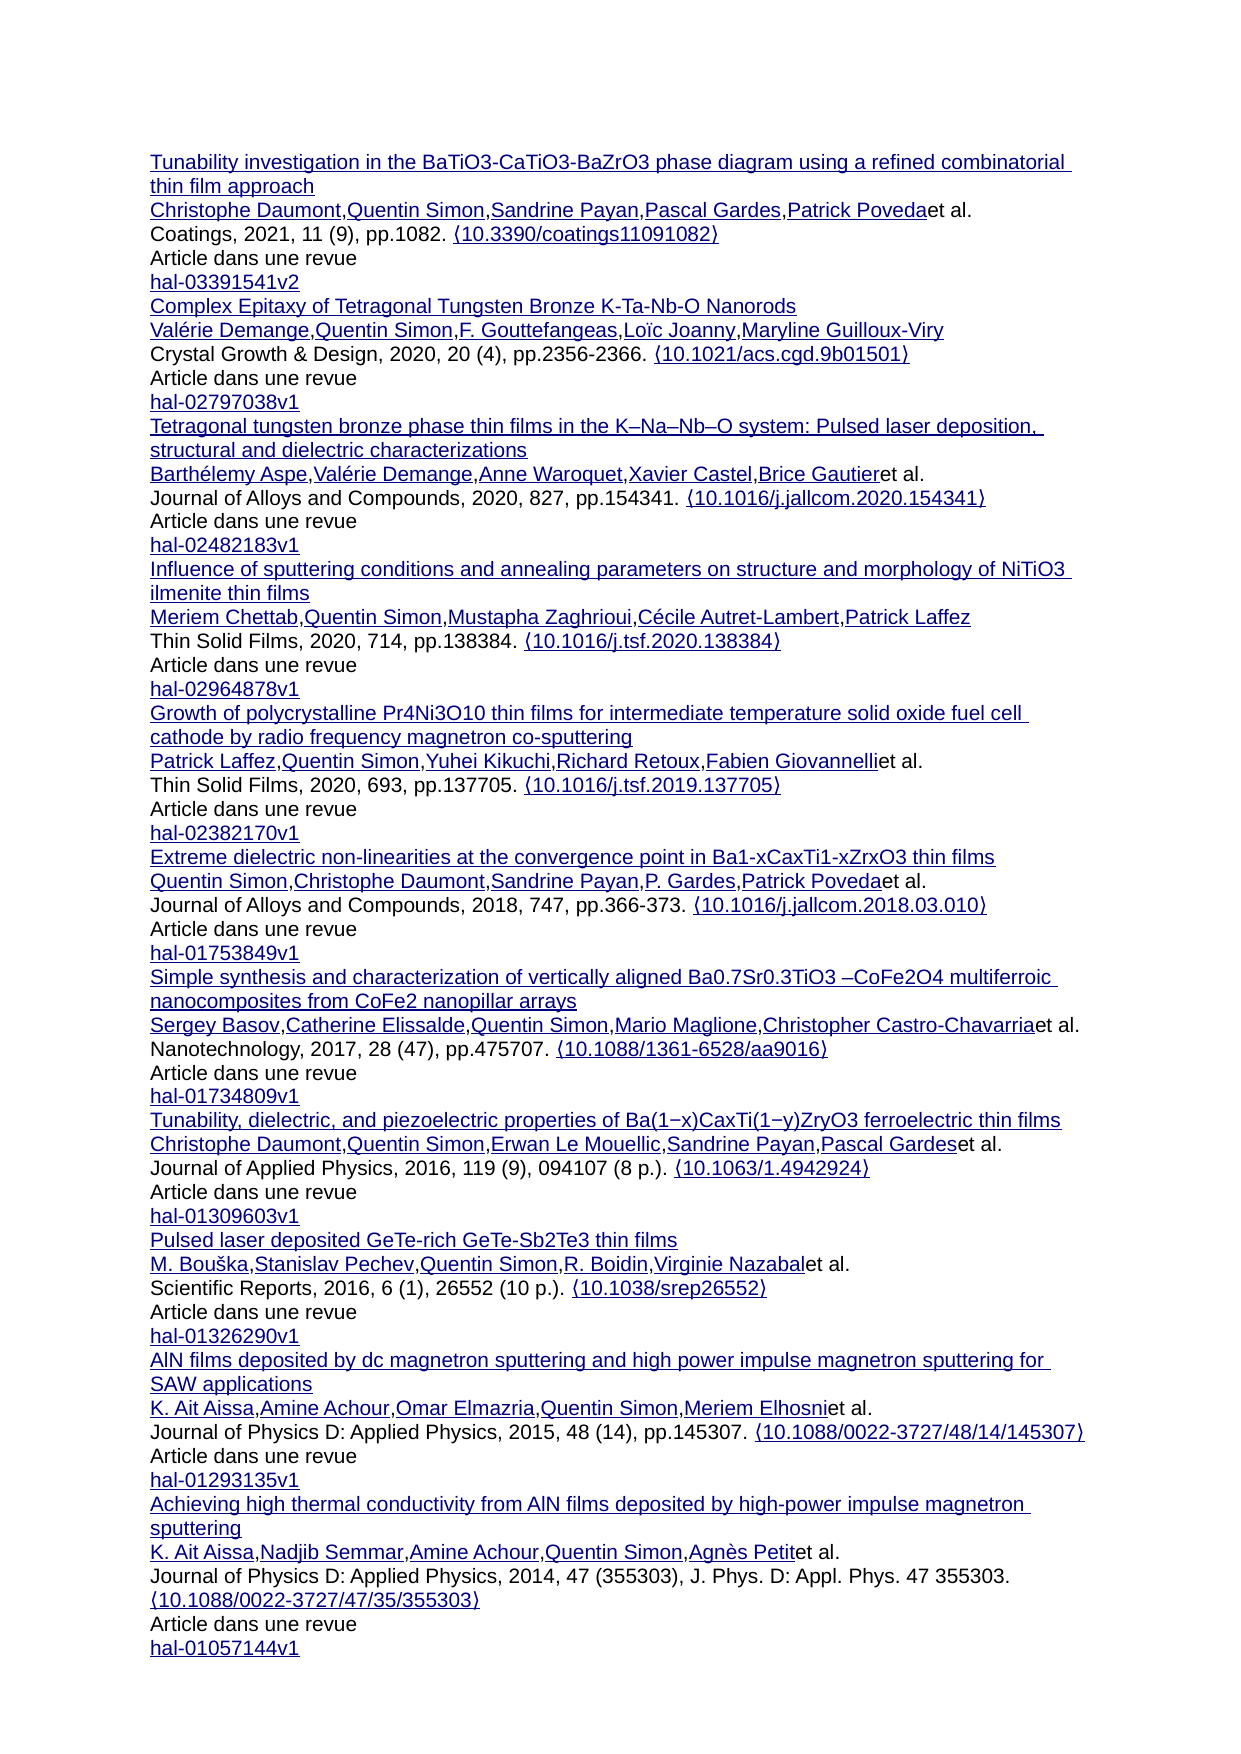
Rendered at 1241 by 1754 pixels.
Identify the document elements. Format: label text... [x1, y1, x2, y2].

table_cell Complex Epitaxy of Tetragonal Tungsten Bronze K-Ta-Nb-O Nanorods Valérie Demange,Quentin Simon,F. Gouttefangeas,Loïc Joanny,Maryline Guilloux-Viry Crystal Growth & Design, 2020, 20 (4), pp.2356-2366. ⟨10.1021/acs.cgd.9b01501⟩ Article dans une revue hal-02797038v1 [150, 294, 1090, 413]
table_cell Extreme dielectric non-linearities at the convergence point in Ba1-xCaxTi1-xZrxO3 thin films Quentin Simon,Christophe Daumont,Sandrine Payan,P. Gardes,Patrick Povedaet al. Journal of Alloys and Compounds, 2018, 747, pp.366-373. ⟨10.1016/j.jallcom.2018.03.010⟩ Article dans une revue hal-01753849v1 [150, 845, 1090, 964]
table_cell Achieving high thermal conductivity from AlN films deposited by high-power impulse magnetron sputtering K. Ait Aissa,Nadjib Semmar,Amine Achour,Quentin Simon,Agnès Petitet al. Journal of Physics D: Applied Physics, 2014, 47 (355303), J. Phys. D: Appl. Phys. 47 355303. ⟨10.1088/0022-3727/47/35/355303⟩ Article dans une revue hal-01057144v1 [150, 1492, 1090, 1659]
table_cell Tunability, dielectric, and piezoelectric properties of Ba(1−x)CaxTi(1−y)ZryO3 ferroelectric thin films Christophe Daumont,Quentin Simon,Erwan Le Mouellic,Sandrine Payan,Pascal Gardeset al. Journal of Applied Physics, 2016, 119 (9), 094107 (8 p.). ⟨10.1063/1.4942924⟩ Article dans une revue hal-01309603v1 [150, 1108, 1090, 1228]
table_cell Pulsed laser deposited GeTe-rich GeTe-Sb2Te3 thin films M. Bouška,Stanislav Pechev,Quentin Simon,R. Boidin,Virginie Nazabalet al. Scientific Reports, 2016, 6 (1), 26552 (10 p.). ⟨10.1038/srep26552⟩ Article dans une revue hal-01326290v1 [150, 1228, 1090, 1348]
table_cell Simple synthesis and characterization of vertically aligned Ba0.7Sr0.3TiO3 –CoFe2O4 multiferroic nanocomposites from CoFe2 nanopillar arrays Sergey Basov,Catherine Elissalde,Quentin Simon,Mario Maglione,Christopher Castro-Chavarriaet al. Nanotechnology, 2017, 28 (47), pp.475707. ⟨10.1088/1361-6528/aa9016⟩ Article dans une revue hal-01734809v1 [150, 965, 1090, 1108]
table_cell AlN films deposited by dc magnetron sputtering and high power impulse magnetron sputtering for SAW applications K. Ait Aissa,Amine Achour,Omar Elmazria,Quentin Simon,Meriem Elhosniet al. Journal of Physics D: Applied Physics, 2015, 48 (14), pp.145307. ⟨10.1088/0022-3727/48/14/145307⟩ Article dans une revue hal-01293135v1 [150, 1348, 1090, 1492]
table_cell Tetragonal tungsten bronze phase thin films in the K–Na–Nb–O system: Pulsed laser deposition, structural and dielectric characterizations Barthélemy Aspe,Valérie Demange,Anne Waroquet,Xavier Castel,Brice Gautieret al. Journal of Alloys and Compounds, 2020, 827, pp.154341. ⟨10.1016/j.jallcom.2020.154341⟩ Article dans une revue hal-02482183v1 [150, 414, 1090, 557]
table_cell Growth of polycrystalline Pr4Ni3O10 thin films for intermediate temperature solid oxide fuel cell cathode by radio frequency magnetron co-sputtering Patrick Laffez,Quentin Simon,Yuhei Kikuchi,Richard Retoux,Fabien Giovannelliet al. Thin Solid Films, 2020, 693, pp.137705. ⟨10.1016/j.tsf.2019.137705⟩ Article dans une revue hal-02382170v1 [150, 701, 1090, 845]
table_cell Tunability investigation in the BaTiO3-CaTiO3-BaZrO3 phase diagram using a refined combinatorial thin film approach Christophe Daumont,Quentin Simon,Sandrine Payan,Pascal Gardes,Patrick Povedaet al. Coatings, 2021, 11 (9), pp.1082. ⟨10.3390/coatings11091082⟩ Article dans une revue hal-03391541v2 [150, 150, 1090, 294]
table_cell Influence of sputtering conditions and annealing parameters on structure and morphology of NiTiO3 ilmenite thin films Meriem Chettab,Quentin Simon,Mustapha Zaghrioui,Cécile Autret-Lambert,Patrick Laffez Thin Solid Films, 2020, 714, pp.138384. ⟨10.1016/j.tsf.2020.138384⟩ Article dans une revue hal-02964878v1 [150, 557, 1090, 701]
